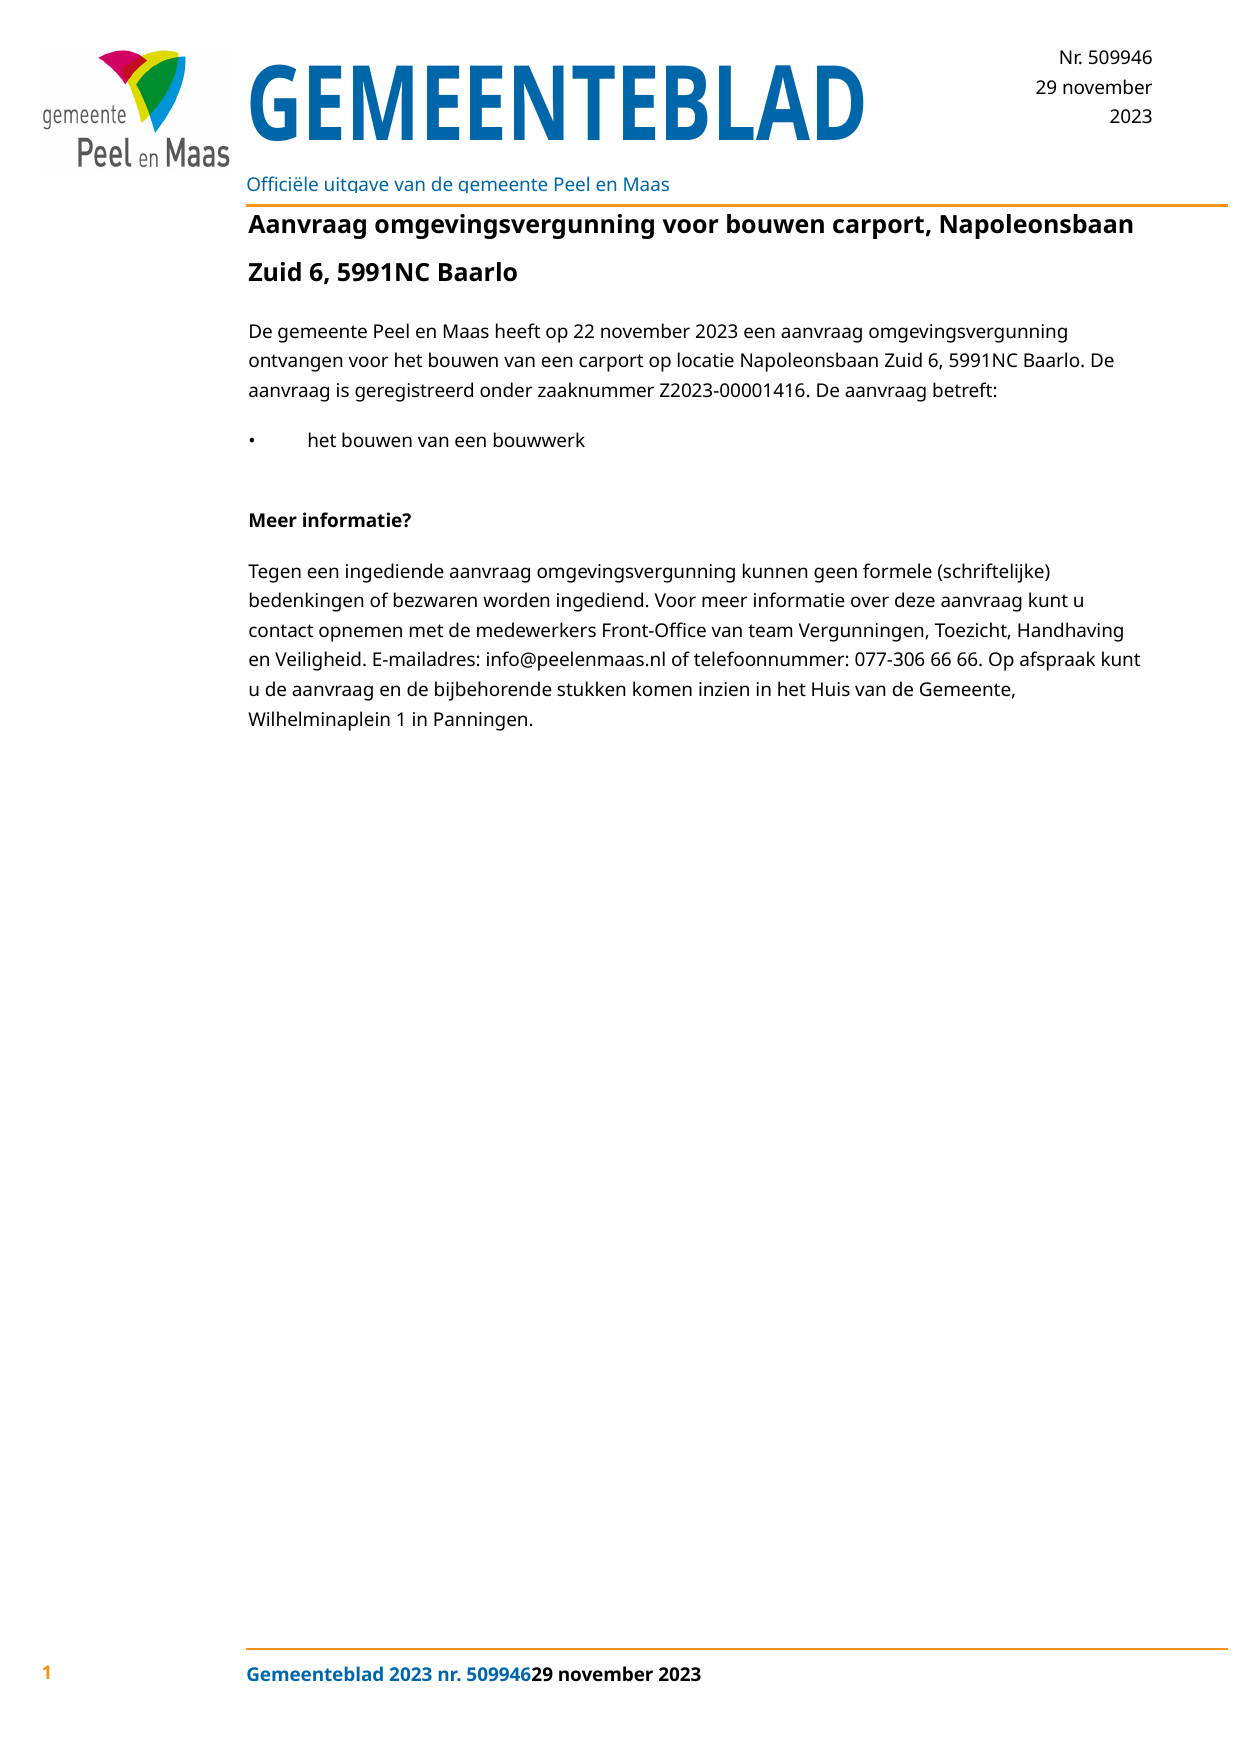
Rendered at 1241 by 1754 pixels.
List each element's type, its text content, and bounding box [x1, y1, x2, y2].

text Tegen een ingediende aanvraag omgevingsvergunning kunnen geen formele (schriftelijke) bedenkingen of bezwaren worden ingediend. Voor meer informatie over deze aanvraag kunt u contact opnemen met de medewerkers Front-Office van team Vergunningen, Toezicht, Handhaving en Veiligheid. E-mailadres: info@peelenmaas.nl of telefoonnummer: 077-306 66 66. Op afspraak kunt u de aanvraag en de bijbehorende stukken komen inzien in het Huis van de Gemeente, Wilhelminaplein 1 in Panningen. [248, 558, 1152, 732]
text Aanvraag omgevingsvergunning voor bouwen carport, Napoleonsbaan Zuid 6, 5991NC Baarlo [248, 207, 1152, 288]
picture [41, 47, 231, 172]
text Meer informatie? [248, 507, 1152, 533]
text De gemeente Peel en Maas heeft op 22 november 2023 een aanvraag omgevingsvergunning ontvangen voor het bouwen van een carport op locatie Napoleonsbaan Zuid 6, 5991NC Baarlo. De aanvraag is geregistreerd onder zaaknummer Z2023-00001416. De aanvraag betreft: [248, 318, 1152, 403]
list het bouwen van een bouwwerk [248, 427, 1152, 453]
